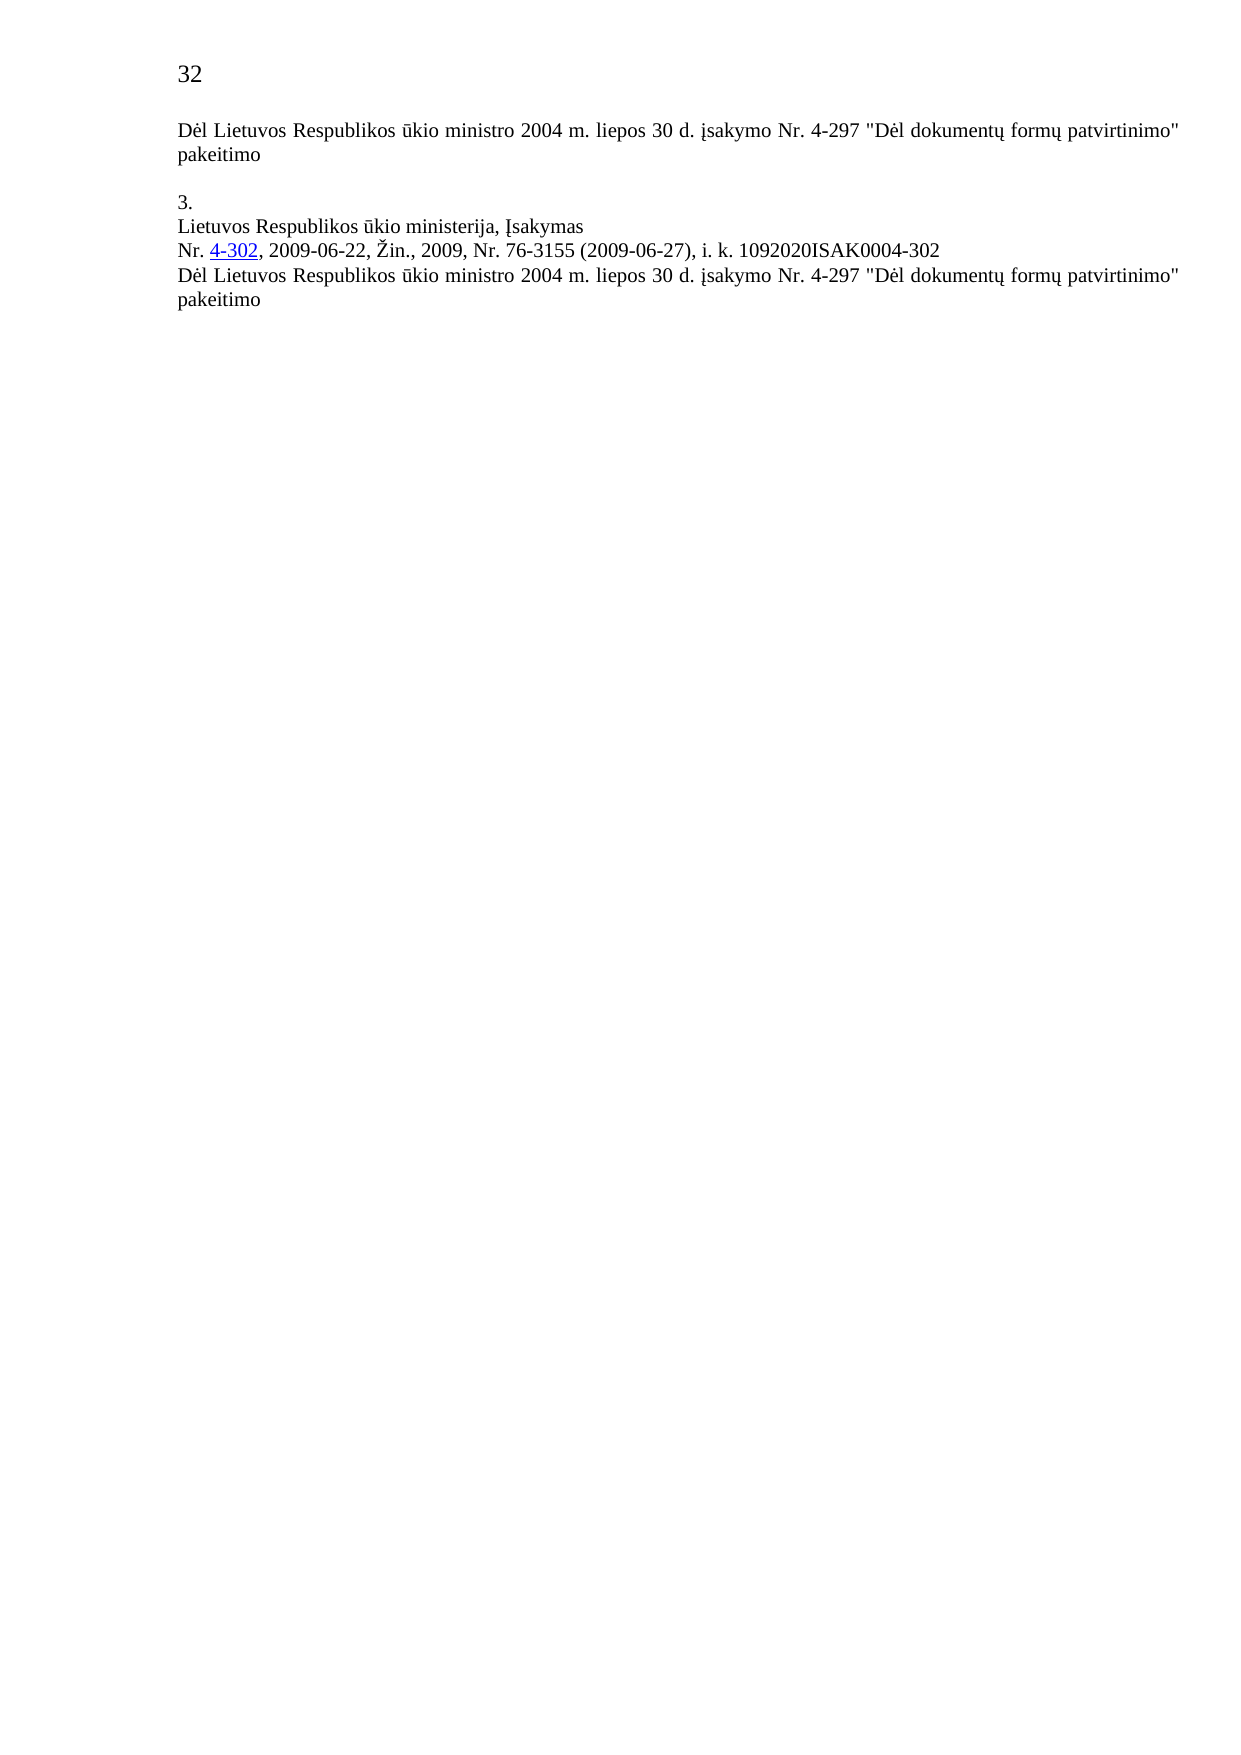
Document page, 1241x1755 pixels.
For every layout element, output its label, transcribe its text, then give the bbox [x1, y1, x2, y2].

text Dėl Lietuvos Respublikos ūkio ministro 2004 m. liepos 30 d. įsakymo Nr. 4-297 "Dėl dokumentų formų patvirtinimo" pakeitimo [177, 118, 1181, 166]
text Lietuvos Respublikos ūkio ministerija, Įsakymas [177, 214, 1181, 238]
text Nr. 4-302, 2009-06-22, Žin., 2009, Nr. 76-3155 (2009-06-27), i. k. 1092020ISAK0004-302 [177, 238, 1181, 262]
text 3. [177, 190, 1181, 214]
text Dėl Lietuvos Respublikos ūkio ministro 2004 m. liepos 30 d. įsakymo Nr. 4-297 "Dėl dokumentų formų patvirtinimo" pakeitimo [177, 262, 1181, 311]
